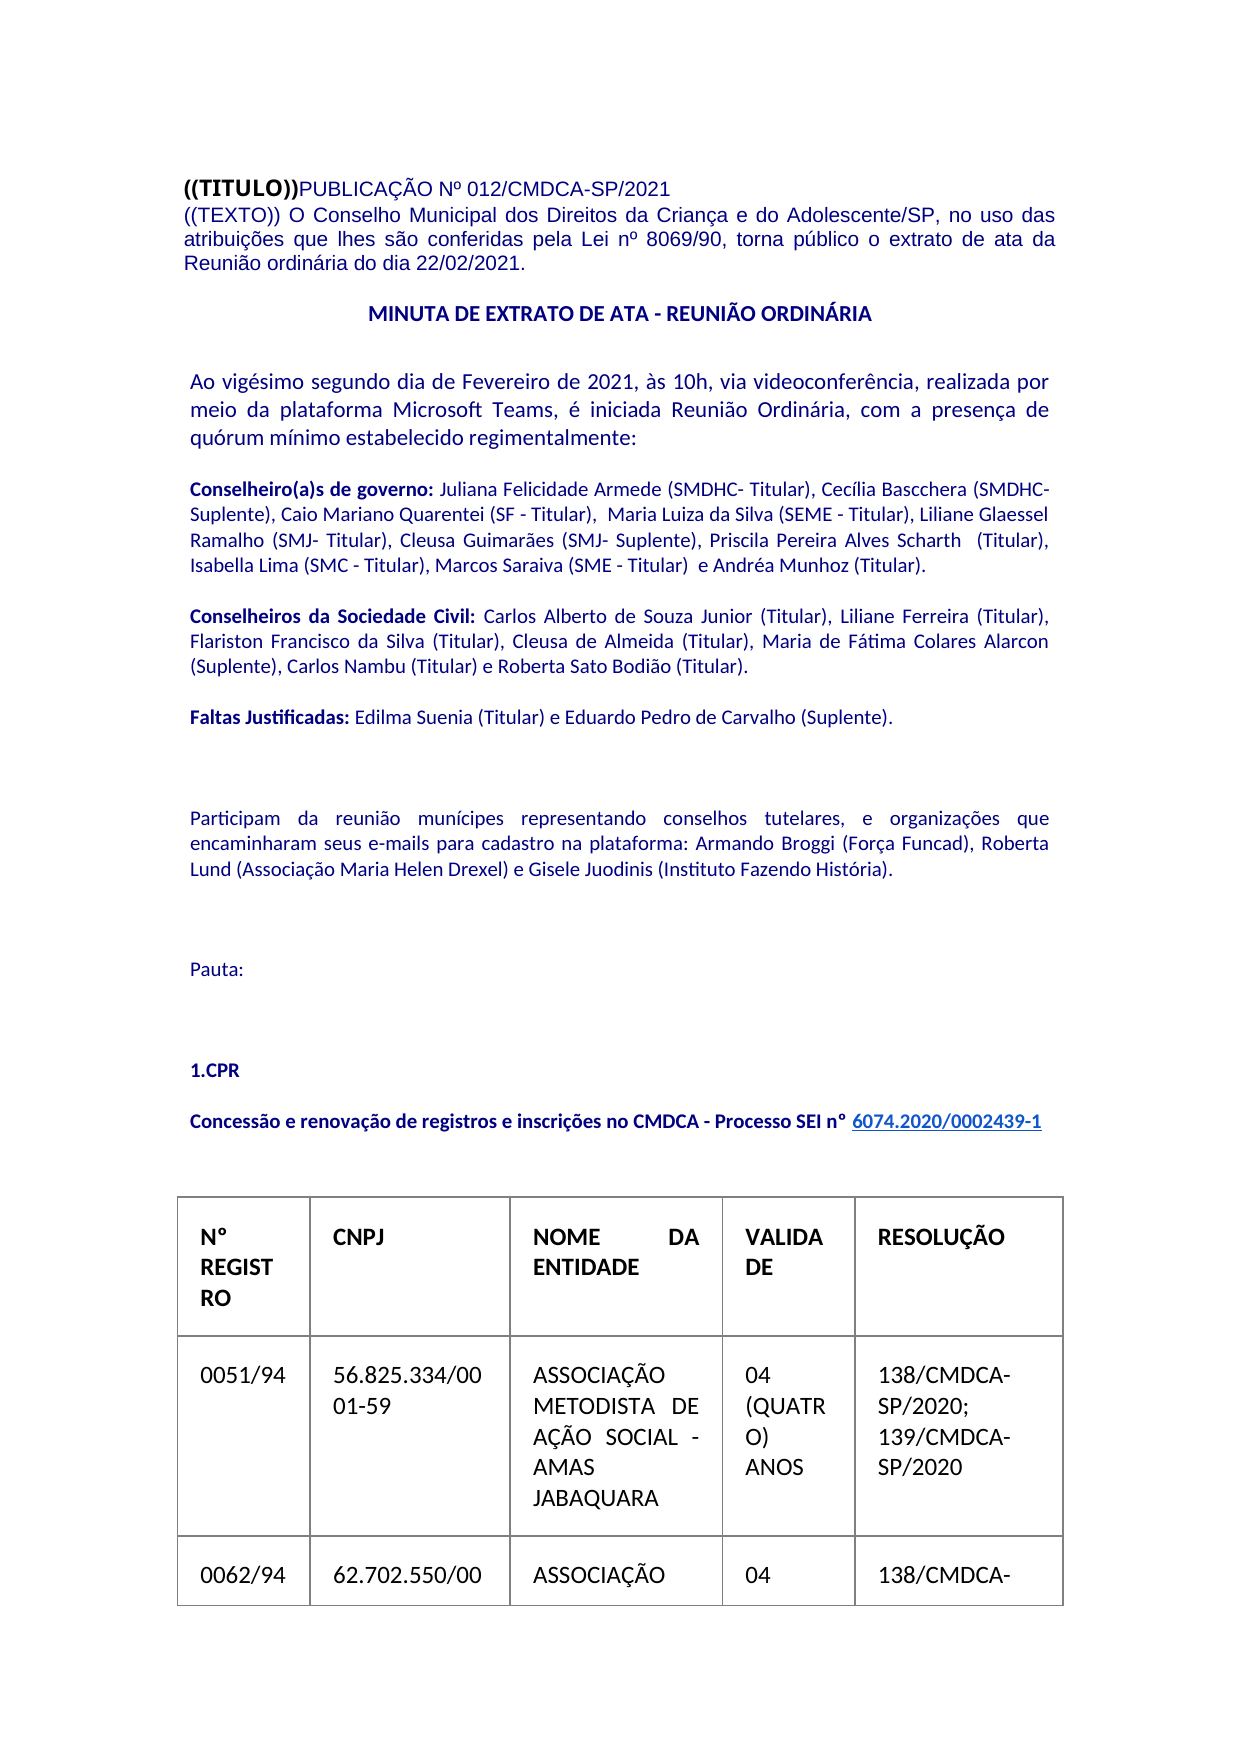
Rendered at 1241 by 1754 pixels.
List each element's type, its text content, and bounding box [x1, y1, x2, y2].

text Conselheiros da Sociedade Civil: Carlos Alberto de Souza Junior (Titular), Liliane Ferreira (Titular), Flariston Francisco da Silva (Titular), Cleusa de Almeida (Titular), Maria de Fátima Colares Alarcon (Suplente), Carlos Nambu (Titular) e Roberta Sato Bodião (Titular). [190, 603, 1051, 679]
table_header CNPJ [311, 1198, 509, 1335]
text ((TITULO))PUBLICAÇÃO Nº 012/CMDCA-SP/2021 [183, 172, 1057, 203]
table_cell 138/CMDCA- [856, 1537, 1062, 1605]
text 1.CPR [190, 1057, 1051, 1083]
table_header Nº REGISTRO [178, 1198, 309, 1335]
table_cell 0062/94 [178, 1537, 309, 1605]
text MINUTA DE EXTRATO DE ATA - REUNIÃO ORDINÁRIA [183, 299, 1057, 327]
text Ao vigésimo segundo dia de Fevereiro de 2021, às 10h, via videoconferência, realizada por meio da plataforma Microsoft Teams, é iniciada Reunião Ordinária, com a presença de quórum mínimo estabelecido regimentalmente: [190, 367, 1051, 451]
table_cell 62.702.550/00 [311, 1537, 509, 1605]
table_cell 0051/94 [178, 1337, 309, 1535]
text Pauta: [190, 957, 1051, 982]
table_cell ASSOCIAÇÃO [511, 1537, 722, 1605]
text Faltas Justificadas: Edilma Suenia (Titular) e Eduardo Pedro de Carvalho (Suplente). [190, 704, 1051, 729]
table_cell 138/CMDCA-SP/2020; 139/CMDCA-SP/2020 [856, 1337, 1062, 1535]
text Conselheiro(a)s de governo: Juliana Felicidade Armede (SMDHC- Titular), Cecília Bascchera (SMDHC- Suplente), Caio Mariano Quarentei (SF - Titular), Maria Luiza da Silva (SEME - Titular), Liliane Glaessel Ramalho (SMJ- Titular), Cleusa Guimarães (SMJ- Suplente), Priscila Pereira Alves Scharth (Titular), Isabella Lima (SMC - Titular), Marcos Saraiva (SME - Titular) e Andréa Munhoz (Titular). [190, 476, 1051, 578]
text ((TEXTO)) O Conselho Municipal dos Direitos da Criança e do Adolescente/SP, no uso das atribuições que lhes são conferidas pela Lei nº 8069/90, torna público o extrato de ata da Reunião ordinária do dia 22/02/2021. [183, 203, 1057, 275]
text Concessão e renovação de registros e inscrições no CMDCA - Processo SEI nº 6074.2020/0002439-1 [190, 1108, 1051, 1133]
table_cell 56.825.334/0001-59 [311, 1337, 509, 1535]
table_header RESOLUÇÃO [856, 1198, 1062, 1335]
table_cell ASSOCIAÇÃO METODISTA DE AÇÃO SOCIAL - AMAS JABAQUARA [511, 1337, 722, 1535]
table_header VALIDADE [723, 1198, 854, 1335]
text Participam da reunião munícipes representando conselhos tutelares, e organizações que encaminharam seus e-mails para cadastro na plataforma: Armando Broggi (Força Funcad), Roberta Lund (Associação Maria Helen Drexel) e Gisele Juodinis (Instituto Fazendo História). [190, 805, 1051, 881]
table_header NOME DA ENTIDADE [511, 1198, 722, 1335]
table_cell 04 (QUATRO) ANOS [723, 1337, 854, 1535]
table_cell 04 [723, 1537, 854, 1605]
